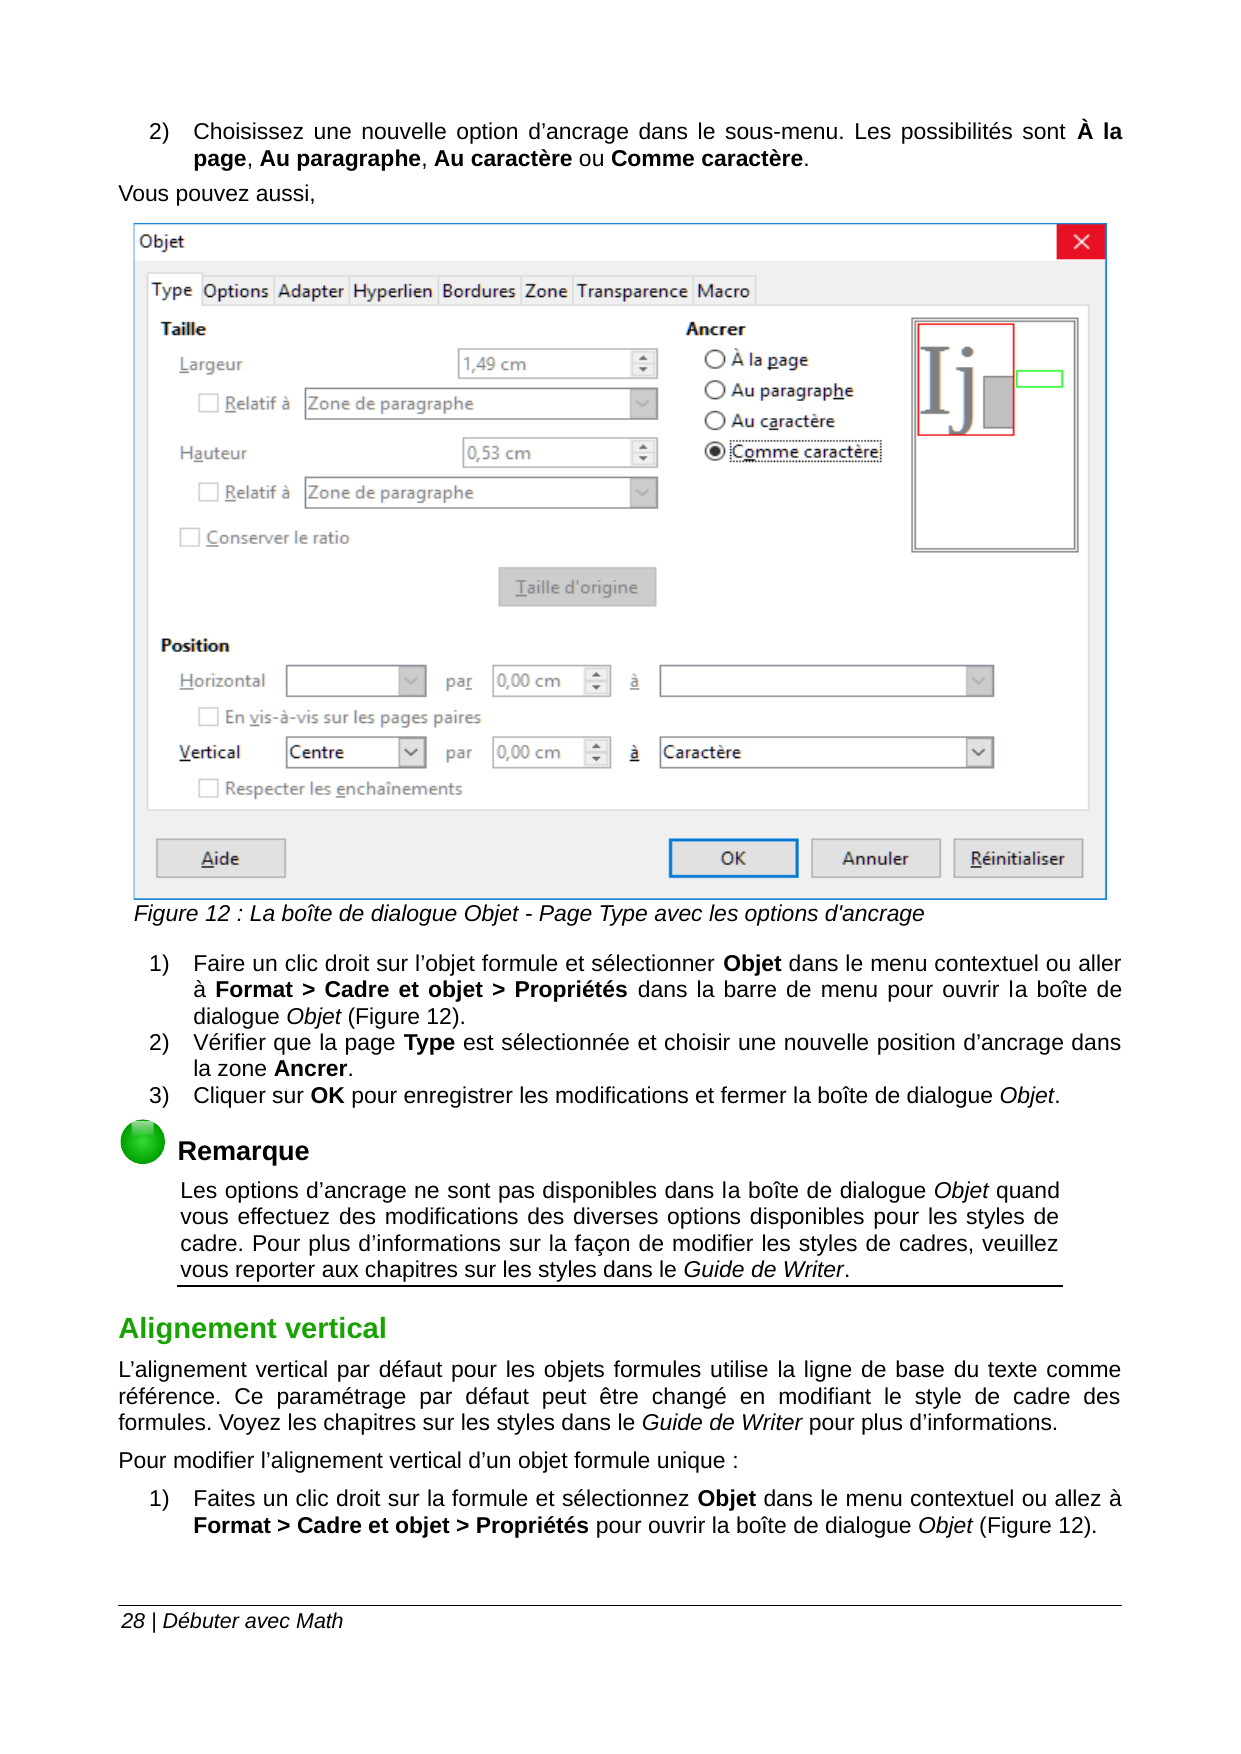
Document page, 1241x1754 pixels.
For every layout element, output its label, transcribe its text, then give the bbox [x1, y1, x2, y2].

list Cliquer sur OK pour enregistrer les modifications et fermer la boîte de dialogue Objet. [169, 1082, 1122, 1108]
list Choisissez une nouvelle option d’ancrage dans le sous-menu. Les possibilités sont À la page, Au paragraphe, Au caractère ou Comme caractère. [169, 118, 1122, 171]
list Faites un clic droit sur la formule et sélectionnez Objet dans le menu contextuel ou allez à Format > Cadre et objet > Propriétés pour ouvrir la boîte de dialogue Objet (Figure 12). [169, 1485, 1122, 1538]
picture [133, 223, 1107, 900]
list Vérifier que la page Type est sélectionnée et choisir une nouvelle position d’ancrage dans la zone Ancrer. [169, 1029, 1122, 1082]
text Vous pouvez aussi, [118, 180, 1122, 206]
subtitle Remarque [118, 1117, 1122, 1166]
text Figure 12 : La boîte de dialogue Objet - Page Type avec les options d'ancrage [133, 900, 1107, 926]
text L’alignement vertical par défaut pour les objets formules utilise la ligne de base du texte comme référence. Ce paramétrage par défaut peut être changé en modifiant le style de cadre des formules. Voyez les chapitres sur les styles dans le Guide de Writer pour plus d’informations. [118, 1356, 1122, 1435]
list Faire un clic droit sur l’objet formule et sélectionner Objet dans le menu contextuel ou aller à Format > Cadre et objet > Propriétés dans la barre de menu pour ouvrir la boîte de dialogue Objet (Figure 12). [169, 950, 1122, 1029]
text Les options d’ancrage ne sont pas disponibles dans la boîte de dialogue Objet quand vous effectuez des modifications des diverses options disponibles pour les styles de cadre. Pour plus d’informations sur la façon de modifier les styles de cadres, veuillez vous reporter aux chapitres sur les styles dans le Guide de Writer. [177, 1174, 1063, 1285]
text Pour modifier l’alignement vertical d’un objet formule unique : [118, 1447, 1122, 1473]
subtitle Alignement vertical [118, 1311, 1122, 1344]
